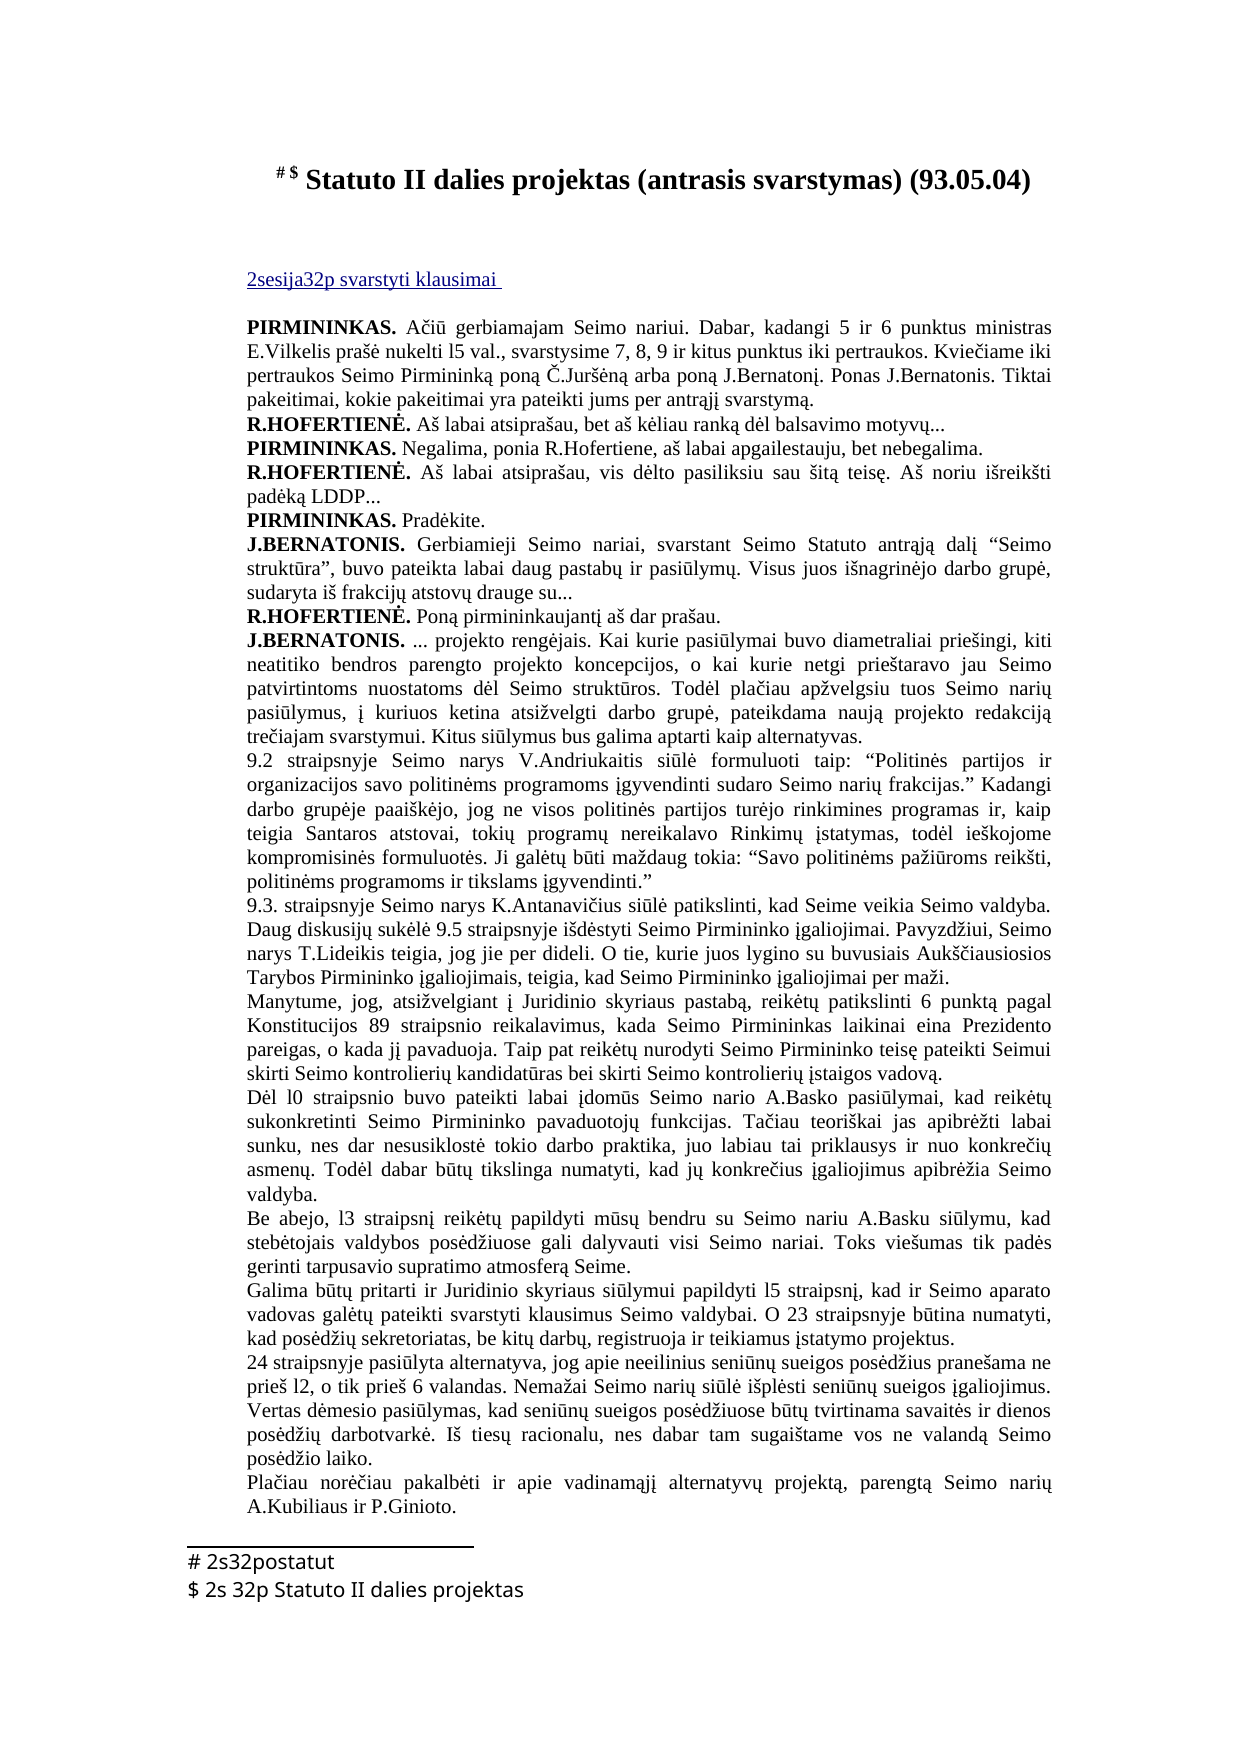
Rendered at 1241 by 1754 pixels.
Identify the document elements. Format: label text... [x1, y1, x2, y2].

text R.HOFERTIENĖ. Aš labai atsiprašau, bet aš kėliau ranką dėl balsavimo motyvų... [247, 411, 1053, 436]
text PIRMININKAS. Pradėkite. [247, 508, 1053, 532]
text Statuto II dalies projektas (antrasis svarstymas) (93.05.04) [247, 162, 1053, 196]
text Be abejo, l3 straipsnį reikėtų papildyti mūsų bendru su Seimo nariu A.Basku siūlymu, kad stebėtojais valdybos posėdžiuose gali dalyvauti visi Seimo nariai. Toks viešumas tik padės gerinti tarpusavio supratimo atmosferą Seime. [247, 1206, 1053, 1278]
text R.HOFERTIENĖ. Poną pirmininkaujantį aš dar prašau. [247, 604, 1053, 628]
text 2s32postatut [187, 1547, 1053, 1576]
text J.BERNATONIS. Gerbiamieji Seimo nariai, svarstant Seimo Statuto antrąją dalį “Seimo struktūra”, buvo pateikta labai daug pastabų ir pasiūlymų. Visus juos išnagrinėjo darbo grupė, sudaryta iš frakcijų atstovų drauge su... [247, 532, 1053, 604]
text PIRMININKAS. Ačiū gerbiamajam Seimo nariui. Dabar, kadangi 5 ir 6 punktus ministras E.Vilkelis prašė nukelti l5 val., svarstysime 7, 8, 9 ir kitus punktus iki pertraukos. Kviečiame iki pertraukos Seimo Pirmininką poną Č.Juršėną arba poną J.Bernatonį. Ponas J.Bernatonis. Tiktai pakeitimai, kokie pakeitimai yra pateikti jums per antrąjį svarstymą. [247, 315, 1053, 411]
text R.HOFERTIENĖ. Aš labai atsiprašau, vis dėlto pasiliksiu sau šitą teisę. Aš noriu išreikšti padėką LDDP... [247, 459, 1053, 508]
text 24 straipsnyje pasiūlyta alternatyva, jog apie neeilinius seniūnų sueigos posėdžius pranešama ne prieš l2, o tik prieš 6 valandas. Nemažai Seimo narių siūlė išplėsti seniūnų sueigos įgaliojimus. Vertas dėmesio pasiūlymas, kad seniūnų sueigos posėdžiuose būtų tvirtinama savaitės ir dienos posėdžių darbotvarkė. Iš tiesų racionalu, nes dabar tam sugaištame vos ne valandą Seimo posėdžio laiko. [247, 1350, 1053, 1470]
text 9.2 straipsnyje Seimo narys V.Andriukaitis siūlė formuluoti taip: “Politinės partijos ir organizacijos savo politinėms programoms įgyvendinti sudaro Seimo narių frakcijas.” Kadangi darbo grupėje paaiškėjo, jog ne visos politinės partijos turėjo rinkimines programas ir, kaip teigia Santaros atstovai, tokių programų nereikalavo Rinkimų įstatymas, todėl ieškojome kompromisinės formuluotės. Ji galėtų būti maždaug tokia: “Savo politinėms pažiūroms reikšti, politinėms programoms ir tikslams įgyvendinti.” [247, 748, 1053, 893]
text Plačiau norėčiau pakalbėti ir apie vadinamąjį alternatyvų projektą, parengtą Seimo narių A.Kubiliaus ir P.Ginioto. [247, 1470, 1053, 1518]
text 9.3. straipsnyje Seimo narys K.Antanavičius siūlė patikslinti, kad Seime veikia Seimo valdyba. Daug diskusijų sukėlė 9.5 straipsnyje išdėstyti Seimo Pirmininko įgaliojimai. Pavyzdžiui, Seimo narys T.Lideikis teigia, jog jie per dideli. O tie, kurie juos lygino su buvusiais Aukščiausiosios Tarybos Pirmininko įgaliojimais, teigia, kad Seimo Pirmininko įgaliojimai per maži. [247, 893, 1053, 989]
text PIRMININKAS. Negalima, ponia R.Hofertiene, aš labai apgailestauju, bet nebegalima. [247, 436, 1053, 459]
text Dėl l0 straipsnio buvo pateikti labai įdomūs Seimo nario A.Basko pasiūlymai, kad reikėtų sukonkretinti Seimo Pirmininko pavaduotojų funkcijas. Tačiau teoriškai jas apibrėžti labai sunku, nes dar nesusiklostė tokio darbo praktika, juo labiau tai priklausys ir nuo konkrečių asmenų. Todėl dabar būtų tikslinga numatyti, kad jų konkrečius įgaliojimus apibrėžia Seimo valdyba. [247, 1085, 1053, 1206]
text 2sesija32p svarstyti klausimai [247, 267, 1053, 291]
text J.BERNATONIS. ... projekto rengėjais. Kai kurie pasiūlymai buvo diametraliai priešingi, kiti neatitiko bendros parengto projekto koncepcijos, o kai kurie netgi prieštaravo jau Seimo patvirtintoms nuostatoms dėl Seimo struktūros. Todėl plačiau apžvelgsiu tuos Seimo narių pasiūlymus, į kuriuos ketina atsižvelgti darbo grupė, pateikdama naują projekto redakciją trečiajam svarstymui. Kitus siūlymus bus galima aptarti kaip alternatyvas. [247, 628, 1053, 748]
text Manytume, jog, atsižvelgiant į Juridinio skyriaus pastabą, reikėtų patikslinti 6 punktą pagal Konstitucijos 89 straipsnio reikalavimus, kada Seimo Pirmininkas laikinai eina Prezidento pareigas, o kada jį pavaduoja. Taip pat reikėtų nurodyti Seimo Pirmininko teisę pateikti Seimui skirti Seimo kontrolierių kandidatūras bei skirti Seimo kontrolierių įstaigos vadovą. [247, 989, 1053, 1085]
text Galima būtų pritarti ir Juridinio skyriaus siūlymui papildyti l5 straipsnį, kad ir Seimo aparato vadovas galėtų pateikti svarstyti klausimus Seimo valdybai. O 23 straipsnyje būtina numatyti, kad posėdžių sekretoriatas, be kitų darbų, registruoja ir teikiamus įstatymo projektus. [247, 1278, 1053, 1350]
text 2s 32p Statuto II dalies projektas [187, 1576, 1053, 1604]
